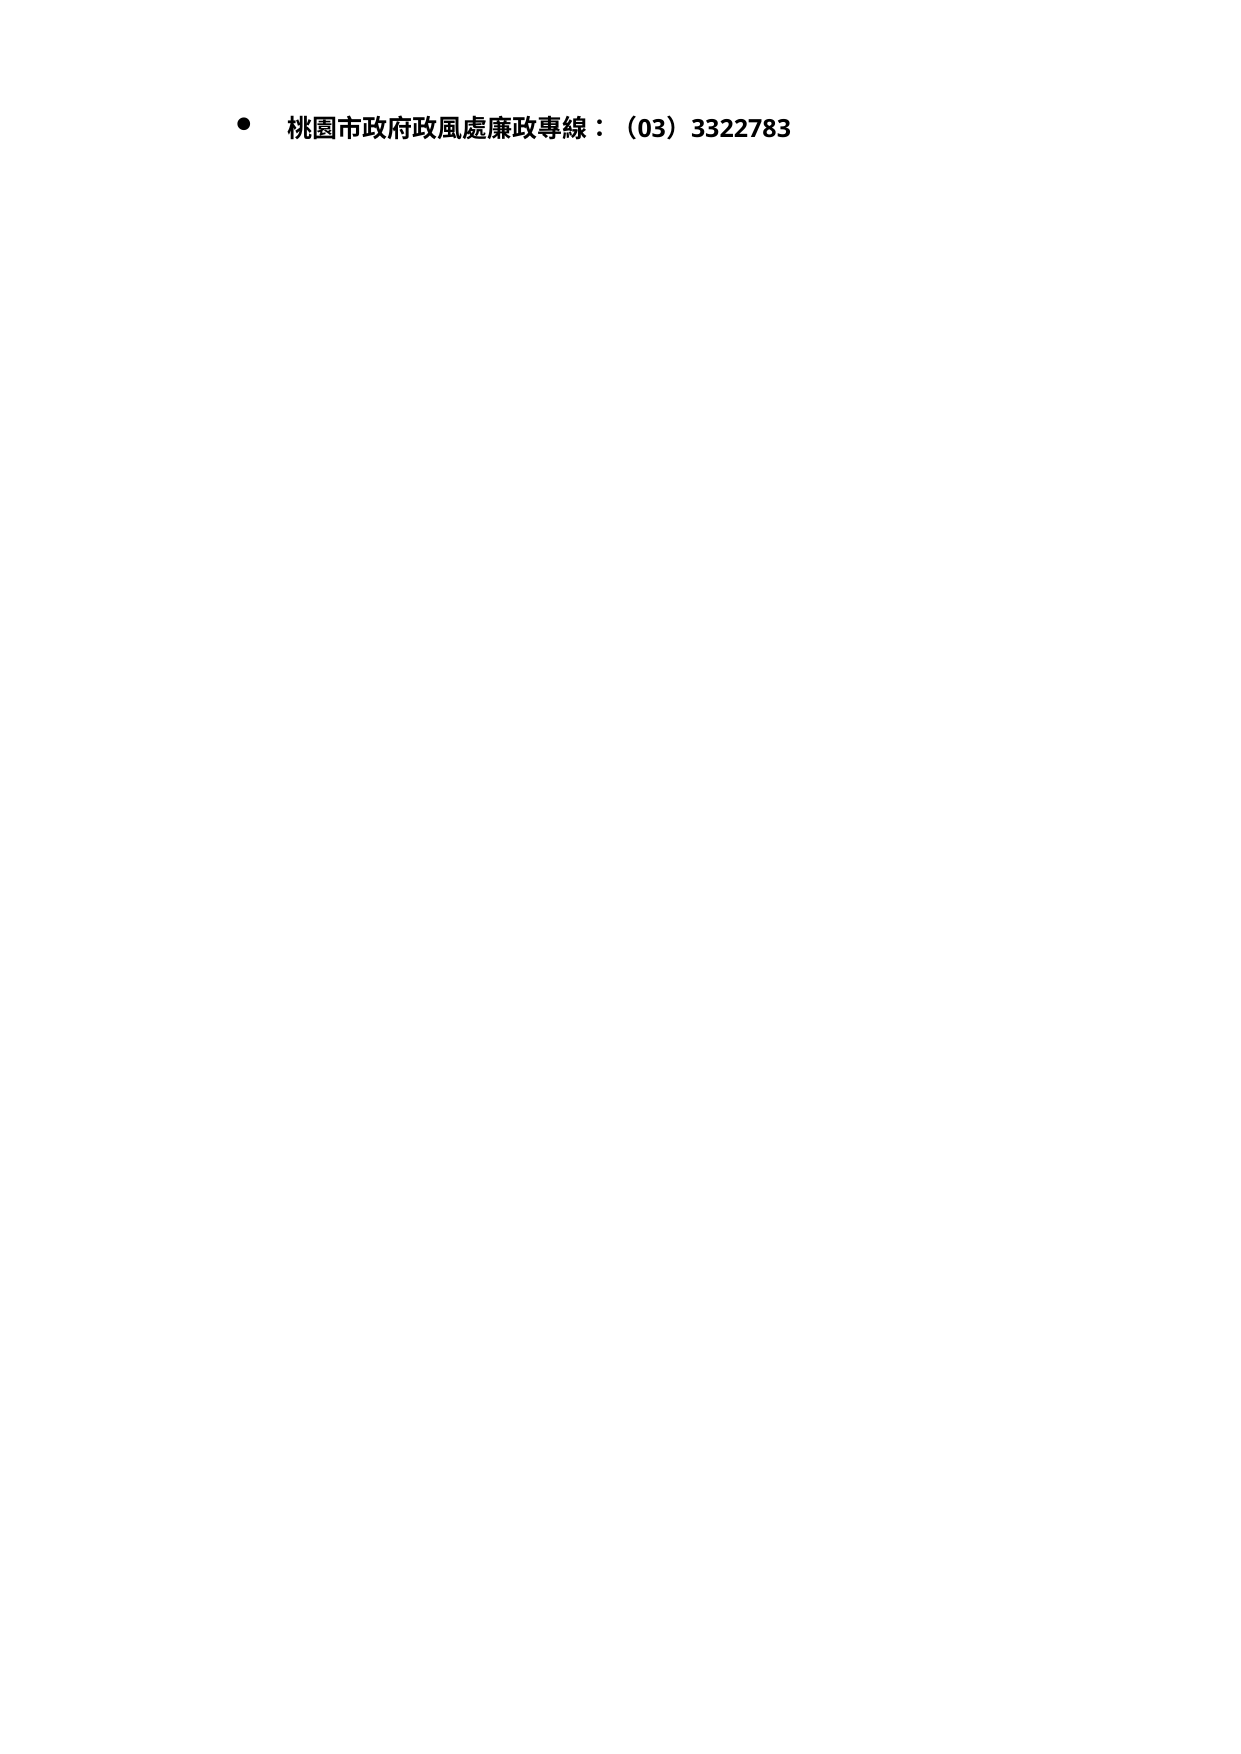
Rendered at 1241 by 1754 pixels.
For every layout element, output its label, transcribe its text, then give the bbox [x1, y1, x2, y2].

list 桃園市政府政風處廉政專線：（03）3322783 [237, 108, 1053, 146]
